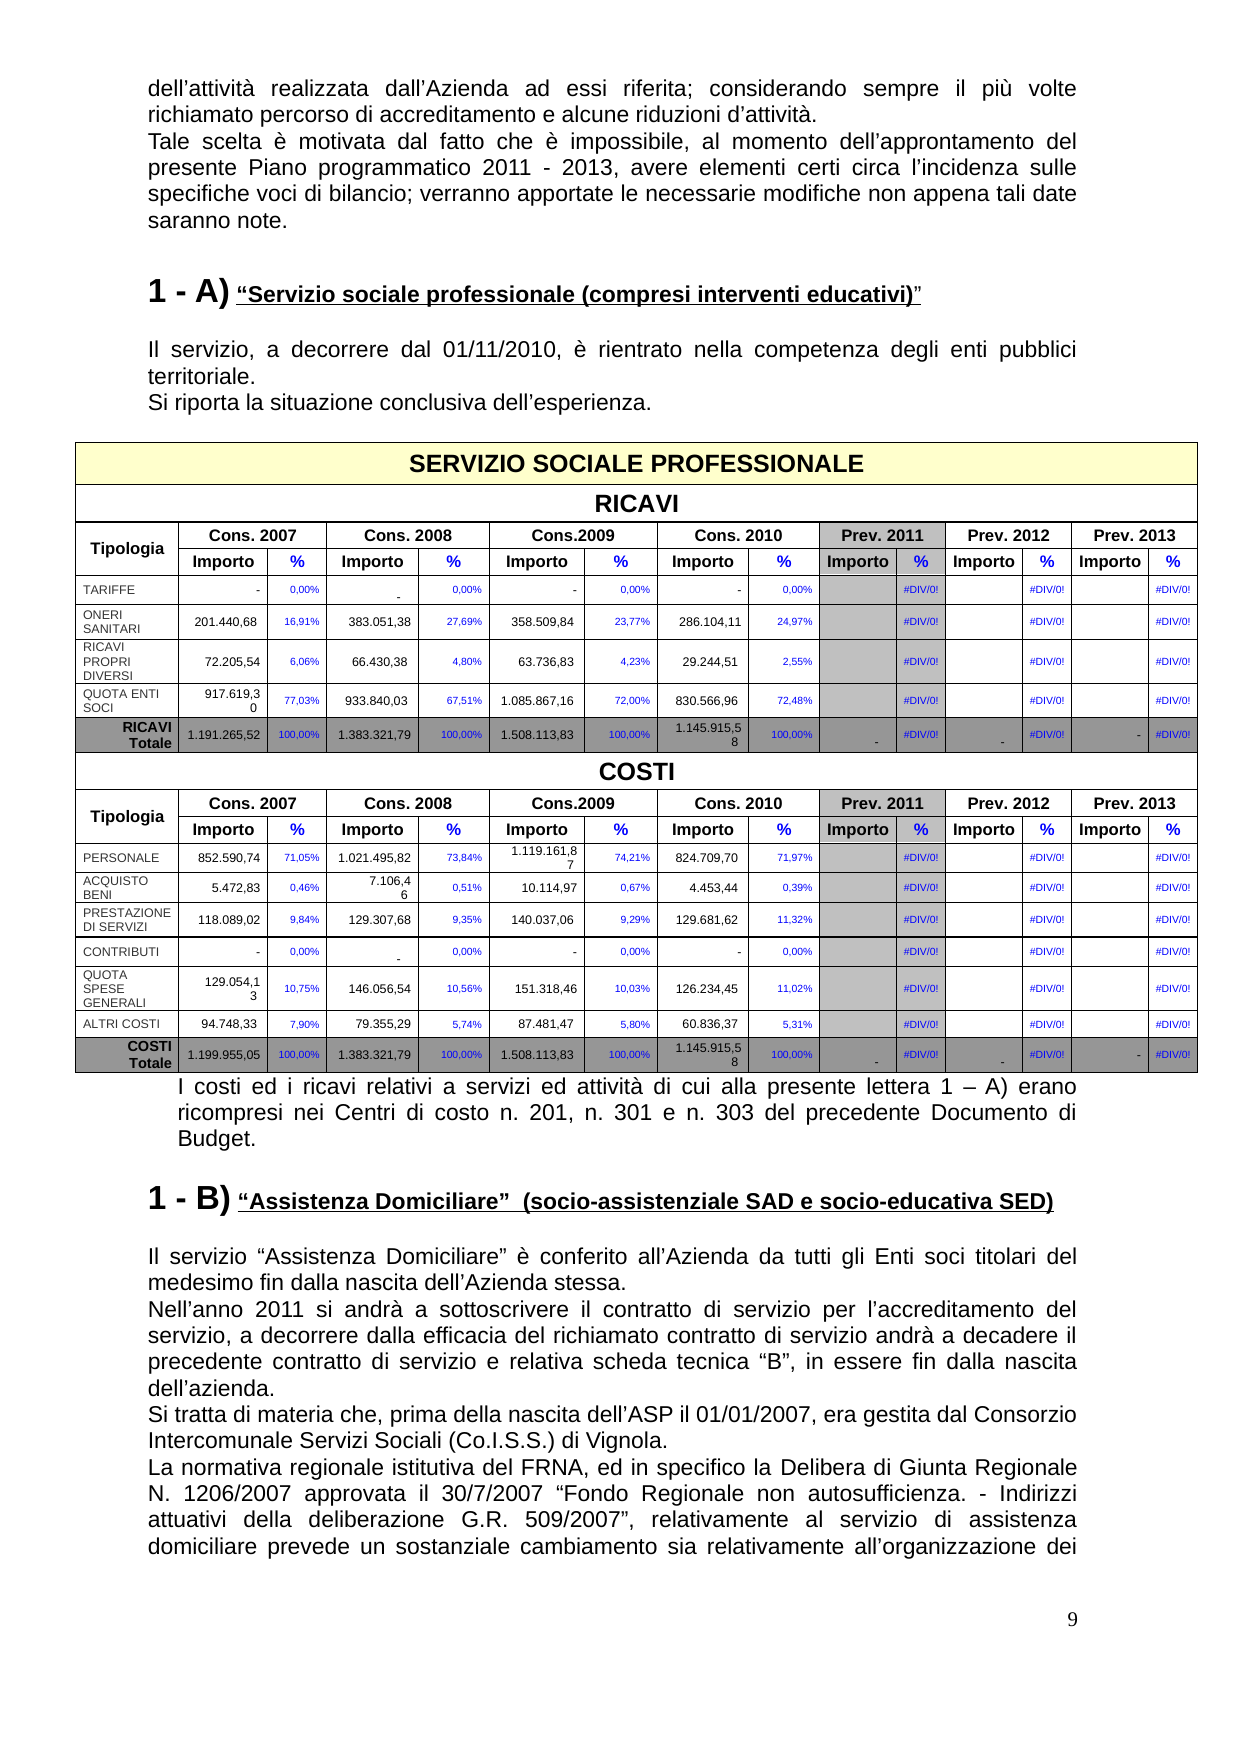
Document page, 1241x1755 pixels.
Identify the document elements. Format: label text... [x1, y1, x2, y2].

table_cell #DIV/0! [1023, 1011, 1071, 1037]
table_cell #DIV/0! [897, 605, 945, 639]
table_cell 5,31% [749, 1011, 819, 1037]
table_cell [946, 903, 1022, 936]
table_cell 72,00% [585, 684, 657, 717]
table_cell 1.145.915,58 [658, 1038, 748, 1072]
table_cell 67,51% [419, 684, 489, 717]
table_cell 118.089,02 [179, 903, 267, 936]
table_cell 0,00% [749, 576, 819, 604]
table_cell [820, 1011, 896, 1037]
table_cell 100,00% [268, 718, 326, 752]
table_cell 100,00% [749, 718, 819, 752]
table_cell - [179, 938, 267, 966]
table_cell 129.307,68 [327, 903, 418, 936]
table_cell % [585, 817, 657, 842]
table_cell 4,23% [585, 640, 657, 683]
table_cell 5,74% [419, 1011, 489, 1037]
table_cell #DIV/0! [897, 967, 945, 1010]
table_cell 73,84% [419, 844, 489, 872]
table_cell Cons. 2010 [658, 790, 819, 816]
table_cell #DIV/0! [897, 938, 945, 966]
table_cell [1072, 873, 1148, 902]
table_cell #DIV/0! [1023, 873, 1071, 902]
table_cell 824.709,70 [658, 844, 748, 872]
table_cell PRESTAZIONE DI SERVIZI [76, 903, 178, 936]
table_cell [946, 605, 1022, 639]
table_cell #DIV/0! [1023, 605, 1071, 639]
table_cell [946, 844, 1022, 872]
table_cell 4,80% [419, 640, 489, 683]
table_cell 87.481,47 [490, 1011, 584, 1037]
text Si riporta la situazione conclusiva dell’esperienza. [148, 389, 1078, 415]
table_cell % [1149, 817, 1197, 842]
table_cell Importo [946, 817, 1022, 842]
table_cell 23,77% [585, 605, 657, 639]
table_cell #DIV/0! [1023, 1038, 1071, 1072]
table_cell % [585, 549, 657, 574]
table_cell Importo [658, 549, 748, 574]
table_cell - [658, 576, 748, 604]
table_cell Cons.2009 [490, 790, 657, 816]
table_cell #DIV/0! [1023, 903, 1071, 936]
table_cell 1.199.955,05 [179, 1038, 267, 1072]
table_cell 27,69% [419, 605, 489, 639]
table_cell Importo [820, 549, 896, 574]
table_cell 9,35% [419, 903, 489, 936]
table_cell #DIV/0! [1149, 605, 1197, 639]
table_cell 10,56% [419, 967, 489, 1010]
table_cell Cons.2009 [490, 523, 657, 548]
table_cell % [419, 817, 489, 842]
table_cell 1.119.161,87 [490, 844, 584, 872]
table_cell Tipologia [76, 523, 178, 574]
table_cell ONERI SANITARI [76, 605, 178, 639]
table_cell #DIV/0! [1149, 640, 1197, 683]
table_cell Prev. 2012 [946, 790, 1071, 816]
table_cell 7.106,46 [327, 873, 418, 902]
table_cell 11,02% [749, 967, 819, 1010]
table_cell TARIFFE [76, 576, 178, 604]
table_cell Importo [490, 817, 584, 842]
table_cell 0,00% [585, 938, 657, 966]
table_cell [820, 576, 896, 604]
table_cell 63.736,83 [490, 640, 584, 683]
table_cell 1.145.915,58 [658, 718, 748, 752]
table_cell 140.037,06 [490, 903, 584, 936]
table_cell 0,00% [268, 576, 326, 604]
table_cell #DIV/0! [1023, 684, 1071, 717]
table_cell - [946, 1038, 1022, 1072]
table_cell Prev. 2013 [1072, 523, 1197, 548]
table_cell % [749, 817, 819, 842]
table_cell [946, 1011, 1022, 1037]
text I costi ed i ricavi relativi a servizi ed attività di cui alla presente lettera 1 – A) erano ricompresi nei Centri di costo n. 201, n. 301 e n. 303 del precedente Documento di Budget. [177, 1073, 1078, 1152]
table_cell QUOTA ENTI SOCI [76, 684, 178, 717]
table_cell Importo [946, 549, 1022, 574]
table_cell Cons. 2007 [179, 523, 326, 548]
table_cell Importo [327, 549, 418, 574]
table_cell #DIV/0! [1149, 684, 1197, 717]
table_cell [820, 605, 896, 639]
table_cell #DIV/0! [1149, 1038, 1197, 1072]
table_cell Importo [179, 549, 267, 574]
table_cell 100,00% [585, 718, 657, 752]
table_cell Importo [658, 817, 748, 842]
table_cell ACQUISTO BENI [76, 873, 178, 902]
table_cell [1072, 576, 1148, 604]
table_cell Importo [327, 817, 418, 842]
table_cell [1072, 967, 1148, 1010]
table_cell 0,00% [749, 938, 819, 966]
table_cell 129.681,62 [658, 903, 748, 936]
table_cell [1072, 844, 1148, 872]
table_cell 9,29% [585, 903, 657, 936]
table_cell [820, 903, 896, 936]
table_cell [946, 873, 1022, 902]
table_cell - [1072, 1038, 1148, 1072]
table_cell % [268, 817, 326, 842]
table_cell - [490, 938, 584, 966]
table_cell #DIV/0! [1149, 967, 1197, 1010]
table_cell [946, 576, 1022, 604]
table_cell 72.205,54 [179, 640, 267, 683]
table_cell #DIV/0! [1023, 576, 1071, 604]
table_cell 100,00% [749, 1038, 819, 1072]
table_cell #DIV/0! [897, 1038, 945, 1072]
table_cell 0,67% [585, 873, 657, 902]
table_cell 2,55% [749, 640, 819, 683]
text La normativa regionale istitutiva del FRNA, ed in specifico la Delibera di Giunta Regionale N. 1206/2007 approvata il 30/7/2007 “Fondo Regionale non autosufficienza. - Indirizzi attuativi della deliberazione G.R. 509/2007”, relativamente al servizio di assistenza domiciliare prevede un sostanziale cambiamento sia relativamente all’organizzazione dei [148, 1454, 1078, 1559]
table_cell 94.748,33 [179, 1011, 267, 1037]
table_cell 5,80% [585, 1011, 657, 1037]
table_cell 66.430,38 [327, 640, 418, 683]
table_cell [946, 640, 1022, 683]
table_cell 10,03% [585, 967, 657, 1010]
table_cell Prev. 2012 [946, 523, 1071, 548]
table_cell 830.566,96 [658, 684, 748, 717]
table_cell #DIV/0! [1023, 938, 1071, 966]
table_cell % [419, 549, 489, 574]
table_cell 74,21% [585, 844, 657, 872]
table_cell 16,91% [268, 605, 326, 639]
table_cell 0,00% [268, 938, 326, 966]
text 1 - A) “Servizio sociale professionale (compresi interventi educativi)” [148, 272, 1078, 310]
text Il servizio “Assistenza Domiciliare” è conferito all’Azienda da tutti gli Enti soci titolari del medesimo fin dalla nascita dell’Azienda stessa. [148, 1243, 1078, 1296]
table_cell - [820, 1038, 896, 1072]
table_cell Importo [820, 817, 896, 842]
table_cell Cons. 2008 [327, 790, 489, 816]
text Si tratta di materia che, prima della nascita dell’ASP il 01/01/2007, era gestita dal Consorzio Intercomunale Servizi Sociali (Co.I.S.S.) di Vignola. [148, 1401, 1078, 1454]
table_cell [820, 640, 896, 683]
table_cell Importo [490, 549, 584, 574]
table_cell % [749, 549, 819, 574]
table_cell [1072, 640, 1148, 683]
text Nell’anno 2011 si andrà a sottoscrivere il contratto di servizio per l’accreditamento del servizio, a decorrere dalla efficacia del richiamato contratto di servizio andrà a decadere il precedente contratto di servizio e relativa scheda tecnica “B”, in essere fin dalla nascita dell’azienda. [148, 1296, 1078, 1401]
table_cell [820, 873, 896, 902]
table_cell #DIV/0! [897, 844, 945, 872]
table_cell 100,00% [419, 718, 489, 752]
table_cell COSTI [76, 753, 1197, 789]
table_cell Prev. 2011 [820, 523, 945, 548]
text Il servizio, a decorrere dal 01/11/2010, è rientrato nella competenza degli enti pubblici territoriale. [148, 336, 1078, 389]
table_cell 10.114,97 [490, 873, 584, 902]
table_cell 29.244,51 [658, 640, 748, 683]
table_cell 126.234,45 [658, 967, 748, 1010]
table_cell 100,00% [585, 1038, 657, 1072]
table_cell [820, 684, 896, 717]
table_cell 0,00% [419, 938, 489, 966]
table_cell RICAVI Totale [76, 718, 178, 752]
table_cell 358.509,84 [490, 605, 584, 639]
table_cell PERSONALE [76, 844, 178, 872]
table_cell #DIV/0! [1149, 1011, 1197, 1037]
table_cell 0,46% [268, 873, 326, 902]
table_cell 129.054,13 [179, 967, 267, 1010]
text Tale scelta è motivata dal fatto che è impossibile, al momento dell’approntamento del presente Piano programmatico 2011 - 2013, avere elementi certi circa l’incidenza sulle specifiche voci di bilancio; verranno apportate le necessarie modifiche non appena tali date saranno note. [148, 128, 1078, 233]
table_cell #DIV/0! [897, 1011, 945, 1037]
table_cell #DIV/0! [897, 718, 945, 752]
table_cell [820, 967, 896, 1010]
table_cell 60.836,37 [658, 1011, 748, 1037]
table_cell 10,75% [268, 967, 326, 1010]
table_cell #DIV/0! [1149, 903, 1197, 936]
table_cell Importo [1072, 817, 1148, 842]
table_cell QUOTA SPESE GENERALI [76, 967, 178, 1010]
table_cell - [327, 938, 418, 966]
table_cell #DIV/0! [1023, 640, 1071, 683]
text 1 - B) “Assistenza Domiciliare” (socio-assistenziale SAD e socio-educativa SED) [148, 1178, 1078, 1216]
table_cell % [897, 817, 945, 842]
table_cell 917.619,30 [179, 684, 267, 717]
table_cell [946, 684, 1022, 717]
table_cell [946, 938, 1022, 966]
table_cell 1.085.867,16 [490, 684, 584, 717]
table_cell #DIV/0! [897, 640, 945, 683]
table_cell [820, 938, 896, 966]
table_cell 1.021.495,82 [327, 844, 418, 872]
table_cell #DIV/0! [1149, 718, 1197, 752]
table_cell 100,00% [419, 1038, 489, 1072]
table_cell 1.508.113,83 [490, 718, 584, 752]
table_cell - [327, 576, 418, 604]
table_cell Prev. 2011 [820, 790, 945, 816]
table_cell 7,90% [268, 1011, 326, 1037]
table_cell #DIV/0! [897, 576, 945, 604]
table_cell #DIV/0! [897, 873, 945, 902]
table_cell 201.440,68 [179, 605, 267, 639]
table_cell 9,84% [268, 903, 326, 936]
table_cell 72,48% [749, 684, 819, 717]
table_cell 100,00% [268, 1038, 326, 1072]
table_cell #DIV/0! [1023, 718, 1071, 752]
table_cell Importo [179, 817, 267, 842]
table_cell [1072, 605, 1148, 639]
table_cell 0,00% [585, 576, 657, 604]
table_cell Tipologia [76, 790, 178, 842]
table_cell COSTI Totale [76, 1038, 178, 1072]
table_cell 0,51% [419, 873, 489, 902]
table_cell 79.355,29 [327, 1011, 418, 1037]
table_cell #DIV/0! [1149, 873, 1197, 902]
table_cell 852.590,74 [179, 844, 267, 872]
table_cell Prev. 2013 [1072, 790, 1197, 816]
table_cell RICAVI PROPRI DIVERSI [76, 640, 178, 683]
table_cell [1072, 938, 1148, 966]
table_cell 151.318,46 [490, 967, 584, 1010]
table_cell 24,97% [749, 605, 819, 639]
table_cell #DIV/0! [897, 903, 945, 936]
table_cell - [490, 576, 584, 604]
table_cell % [897, 549, 945, 574]
table_cell [1072, 903, 1148, 936]
table_cell [1072, 1011, 1148, 1037]
table_cell % [1149, 549, 1197, 574]
table_cell - [1072, 718, 1148, 752]
table_cell [820, 844, 896, 872]
table_cell Importo [1072, 549, 1148, 574]
table_cell #DIV/0! [1023, 967, 1071, 1010]
table_cell 4.453,44 [658, 873, 748, 902]
table_cell 1.191.265,52 [179, 718, 267, 752]
text dell’attività realizzata dall’Azienda ad essi riferita; considerando sempre il più volte richiamato percorso di accreditamento e alcune riduzioni d’attività. [148, 75, 1078, 128]
table_cell 146.056,54 [327, 967, 418, 1010]
table_cell 933.840,03 [327, 684, 418, 717]
table_cell Cons. 2010 [658, 523, 819, 548]
table_cell % [1023, 817, 1071, 842]
table_cell - [820, 718, 896, 752]
table_cell 1.508.113,83 [490, 1038, 584, 1072]
table_cell ALTRI COSTI [76, 1011, 178, 1037]
table_cell 77,03% [268, 684, 326, 717]
table_cell - [658, 938, 748, 966]
table_cell - [946, 718, 1022, 752]
table_cell 1.383.321,79 [327, 718, 418, 752]
table_cell #DIV/0! [1149, 576, 1197, 604]
table_cell - [179, 576, 267, 604]
table_cell RICAVI [76, 485, 1197, 521]
table_cell #DIV/0! [897, 684, 945, 717]
table_cell Cons. 2008 [327, 523, 489, 548]
table_cell % [1023, 549, 1071, 574]
table_cell 5.472,83 [179, 873, 267, 902]
table_header SERVIZIO SOCIALE PROFESSIONALE [76, 443, 1197, 484]
table_cell #DIV/0! [1149, 938, 1197, 966]
table_cell Cons. 2007 [179, 790, 326, 816]
table_cell 11,32% [749, 903, 819, 936]
table_cell 0,00% [419, 576, 489, 604]
table_cell % [268, 549, 326, 574]
table_cell 71,05% [268, 844, 326, 872]
table_cell #DIV/0! [1023, 844, 1071, 872]
table_cell [1072, 684, 1148, 717]
table_cell 71,97% [749, 844, 819, 872]
table_cell 383.051,38 [327, 605, 418, 639]
table_cell 286.104,11 [658, 605, 748, 639]
table_cell 6,06% [268, 640, 326, 683]
table_cell #DIV/0! [1149, 844, 1197, 872]
table_cell [946, 967, 1022, 1010]
table_cell 1.383.321,79 [327, 1038, 418, 1072]
table_cell 0,39% [749, 873, 819, 902]
table_cell CONTRIBUTI [76, 938, 178, 966]
